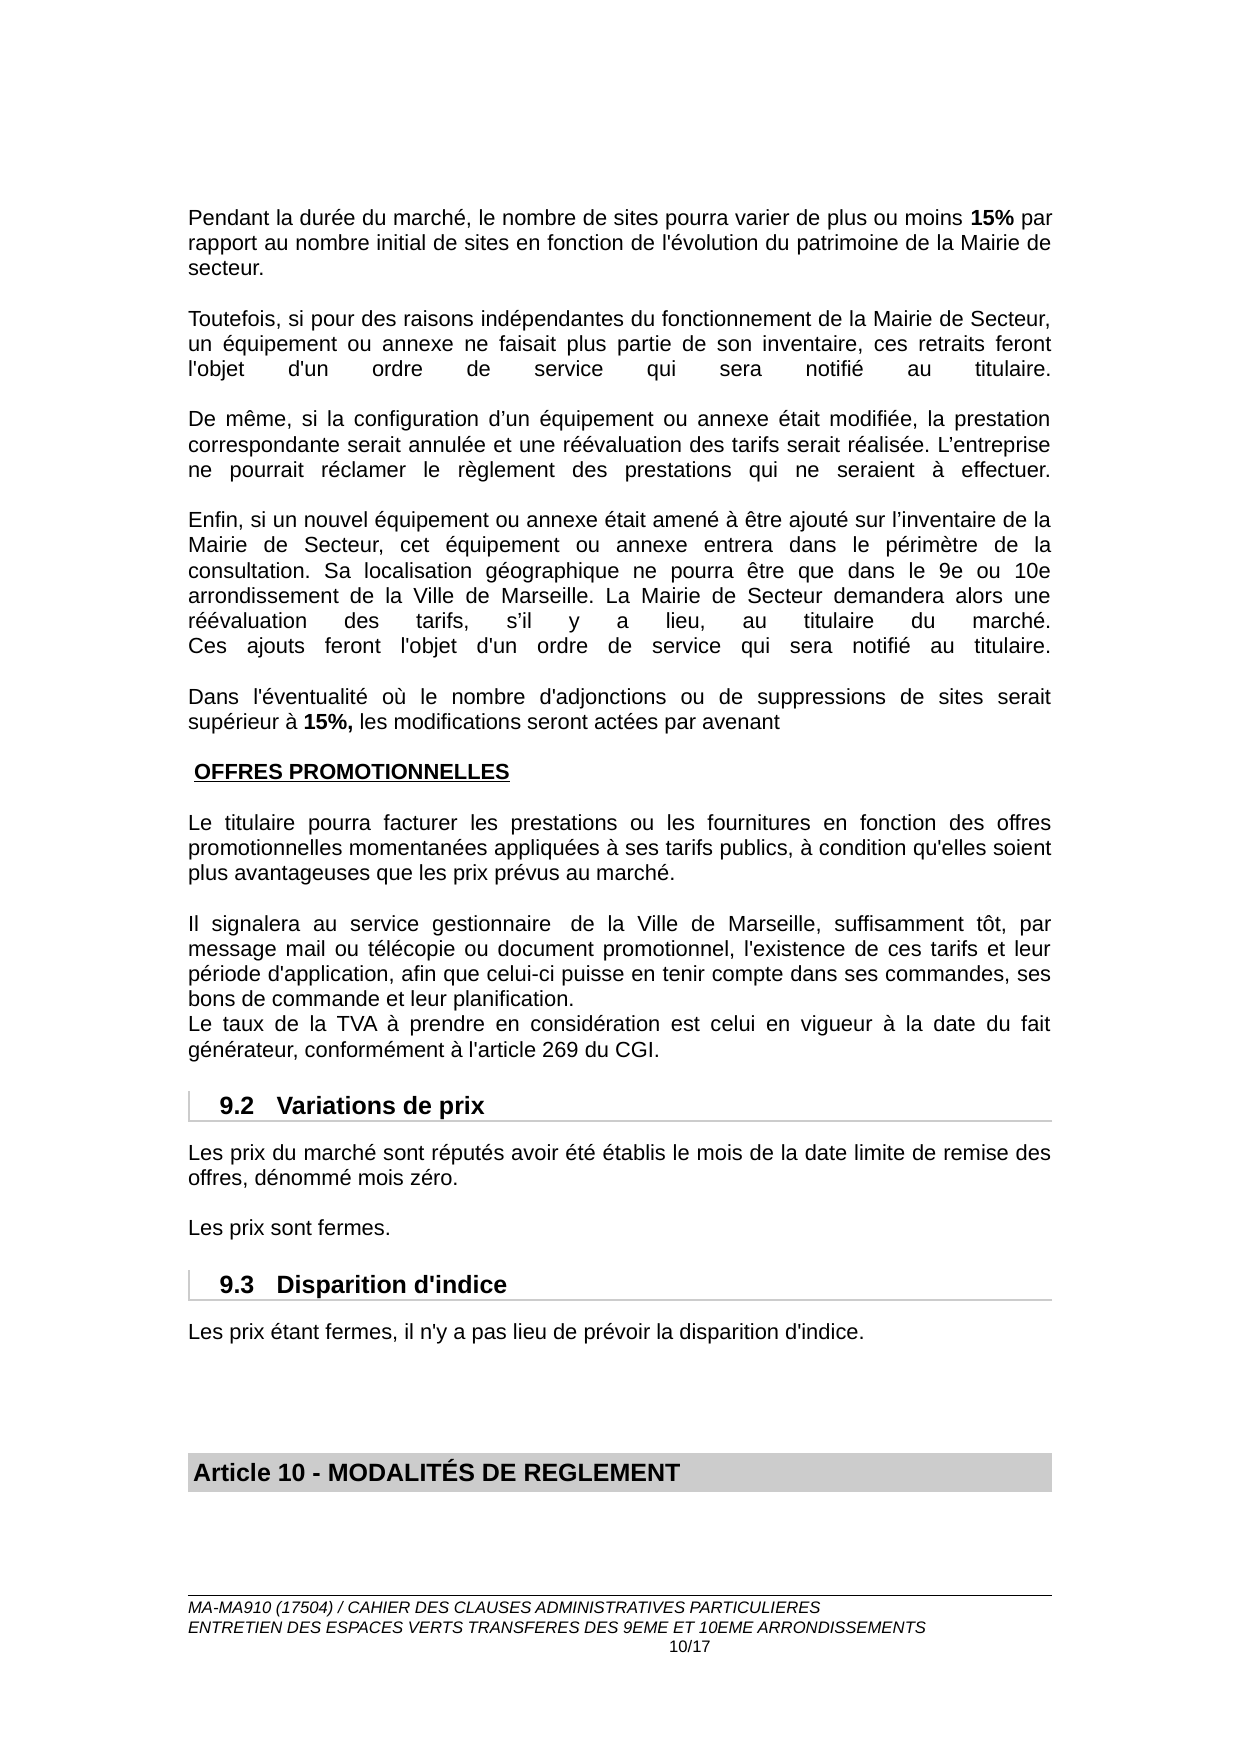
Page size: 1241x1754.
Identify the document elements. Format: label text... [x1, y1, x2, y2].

text Le titulaire pourra facturer les prestations ou les fournitures en fonction des offres promotionnelles momentanées appliquées à ses tarifs publics, à condition qu'elles soient plus avantageuses que les prix prévus au marché. [188, 809, 1052, 885]
subtitle Disparition d'indice [190, 1270, 1052, 1299]
text Le taux de la TVA à prendre en considération est celui en vigueur à la date du fait générateur, conformément à l'article 269 du CGI. [188, 1011, 1052, 1062]
text Pendant la durée du marché, le nombre de sites pourra varier de plus ou moins 15% par rapport au nombre initial de sites en fonction de l'évolution du patrimoine de la Mairie de secteur. Toutefois, si pour des raisons indépendantes du fonctionnement de la Mairie de Secteur, un équipement ou annexe ne faisait plus partie de son inventaire, ces retraits feront l'objet d'un ordre de service qui sera notifié au titulaire. De même, si la configuration d’un équipement ou annexe était modifiée, la prestation correspondante serait annulée et une réévaluation des tarifs serait réalisée. L’entreprise ne pourrait réclamer le règlement des prestations qui ne seraient à effectuer. Enfin, si un nouvel équipement ou annexe était amené à être ajouté sur l’inventaire de la Mairie de Secteur, cet équipement ou annexe entrera dans le périmètre de la consultation. Sa localisation géographique ne pourra être que dans le 9e ou 10e arrondissement de la Ville de Marseille. La Mairie de Secteur demandera alors une réévaluation des tarifs, s’il y a lieu, au titulaire du marché. Ces ajouts feront l'objet d'un ordre de service qui sera notifié au titulaire. Dans l'éventualité où le nombre d'adjonctions ou de suppressions de sites serait supérieur à 15%, les modifications seront actées par avenant [188, 204, 1052, 734]
subtitle MODALITÉS DE REGLEMENT [190, 1456, 1050, 1490]
subtitle Variations de prix [190, 1091, 1052, 1120]
text Il signalera au service gestionnaire de la Ville de Marseille, suffisamment tôt, par message mail ou télécopie ou document promotionnel, l'existence de ces tarifs et leur période d'application, afin que celui-ci puisse en tenir compte dans ses commandes, ses bons de commande et leur planification. [188, 910, 1052, 1011]
text OFFRES PROMOTIONNELLES [188, 759, 1052, 784]
text Les prix sont fermes. [188, 1215, 1052, 1241]
text Les prix du marché sont réputés avoir été établis le mois de la date limite de remise des offres, dénommé mois zéro. [188, 1140, 1052, 1190]
text Les prix étant fermes, il n'y a pas lieu de prévoir la disparition d'indice. [188, 1318, 1052, 1344]
